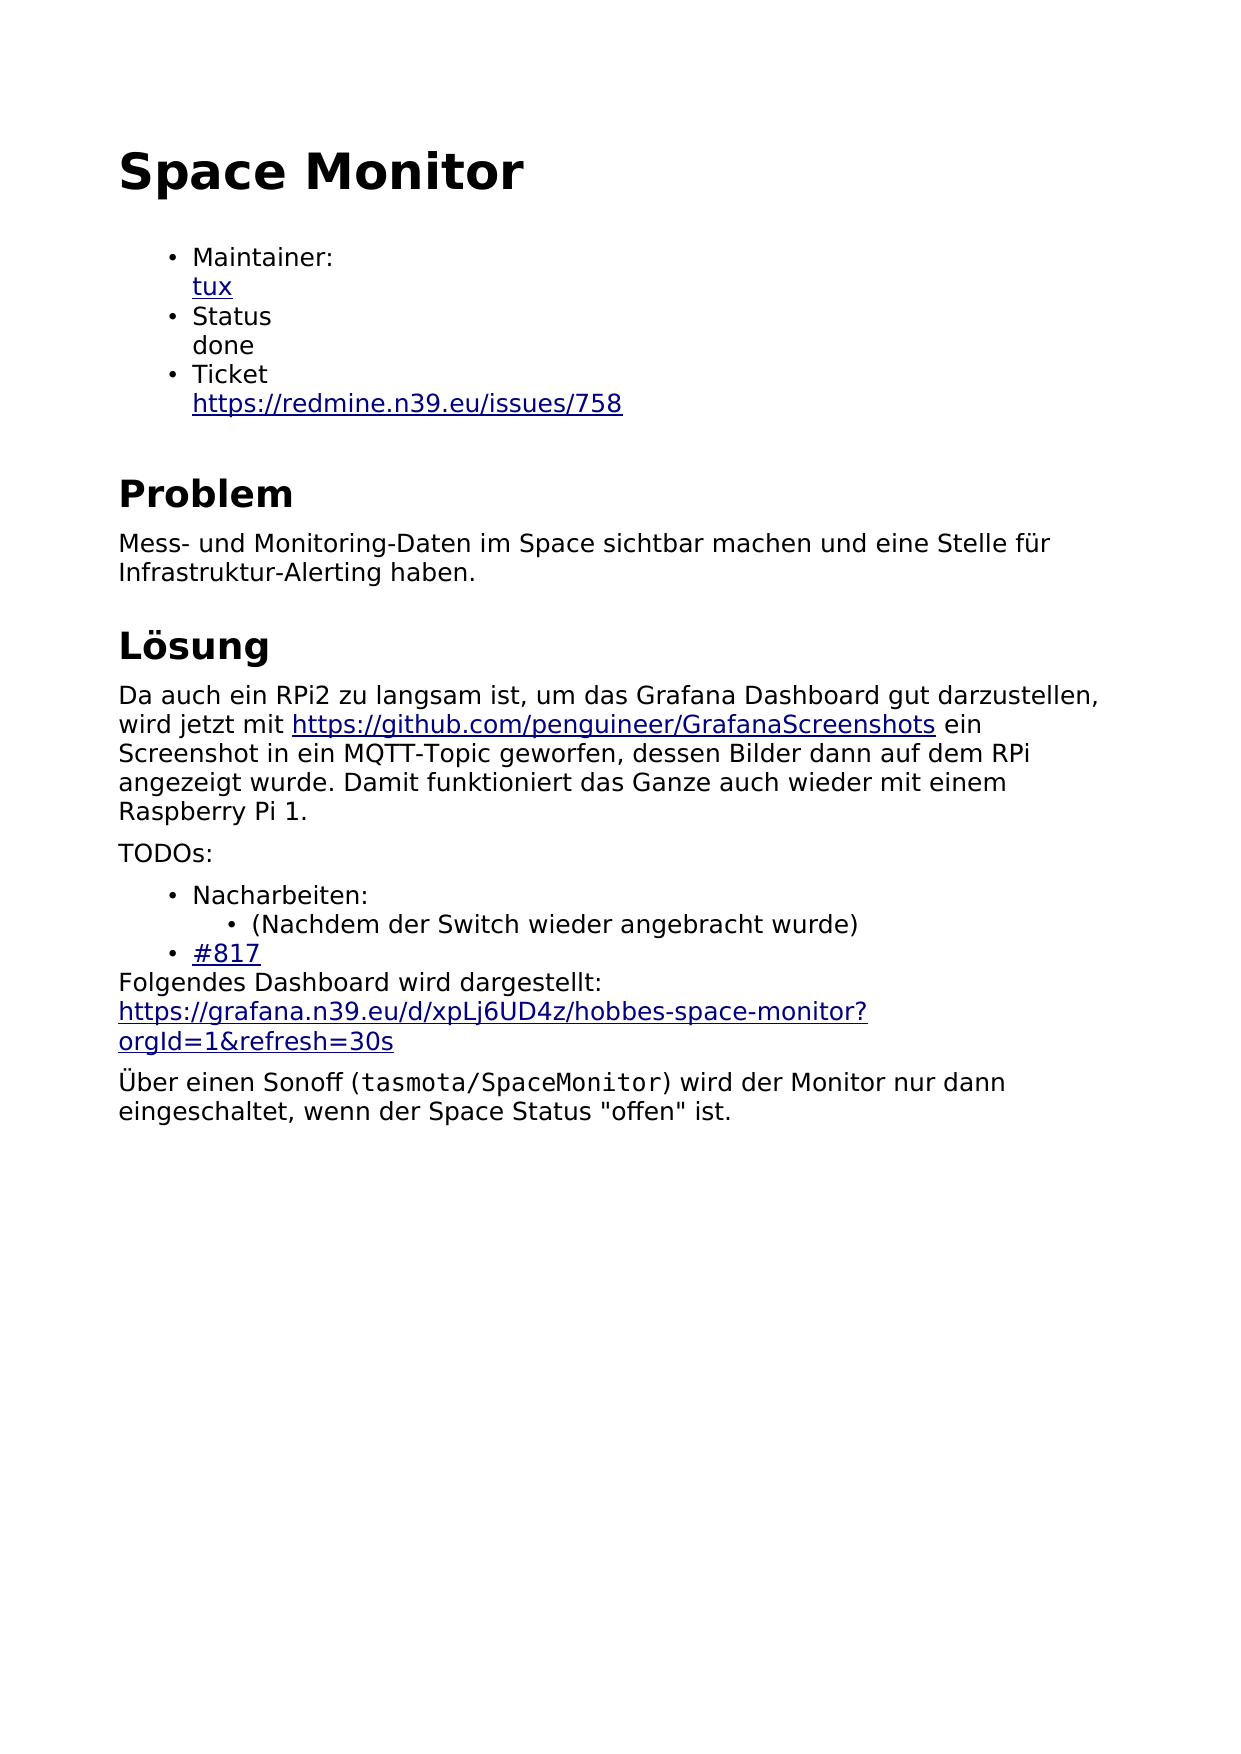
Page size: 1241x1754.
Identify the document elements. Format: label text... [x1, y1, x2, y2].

list Status [177, 302, 1122, 331]
text TODOs: [118, 839, 1122, 868]
list Nacharbeiten: [177, 881, 1122, 910]
list (Nachdem der Switch wieder angebracht wurde) [236, 910, 1122, 939]
text Mess- und Monitoring-Daten im Space sichtbar machen und eine Stelle für Infrastruktur-Alerting haben. [118, 529, 1122, 587]
subtitle Lösung [118, 625, 1122, 668]
list done [177, 331, 1122, 360]
list https://redmine.n39.eu/issues/758 [177, 389, 1122, 418]
list Ticket [177, 360, 1122, 389]
text Da auch ein RPi2 zu langsam ist, um das Grafana Dashboard gut darzustellen, wird jetzt mit https://github.com/penguineer/GrafanaScreenshots ein Screenshot in ein MQTT-Topic geworfen, dessen Bilder dann auf dem RPi angezeigt wurde. Damit funktioniert das Ganze auch wieder mit einem Raspberry Pi 1. [118, 681, 1122, 827]
subtitle Problem [118, 473, 1122, 516]
text Folgendes Dashboard wird dargestellt: https://grafana.n39.eu/d/xpLj6UD4z/hobbes-space-monitor?orgId=1&refresh=30s [118, 968, 1122, 1056]
list tux [177, 272, 1122, 302]
list Maintainer: [177, 243, 1122, 272]
list #817 [177, 939, 1122, 968]
subtitle Space Monitor [118, 143, 1122, 201]
text Über einen Sonoff (tasmota/SpaceMonitor) wird der Monitor nur dann eingeschaltet, wenn der Space Status "offen" ist. [118, 1068, 1122, 1127]
